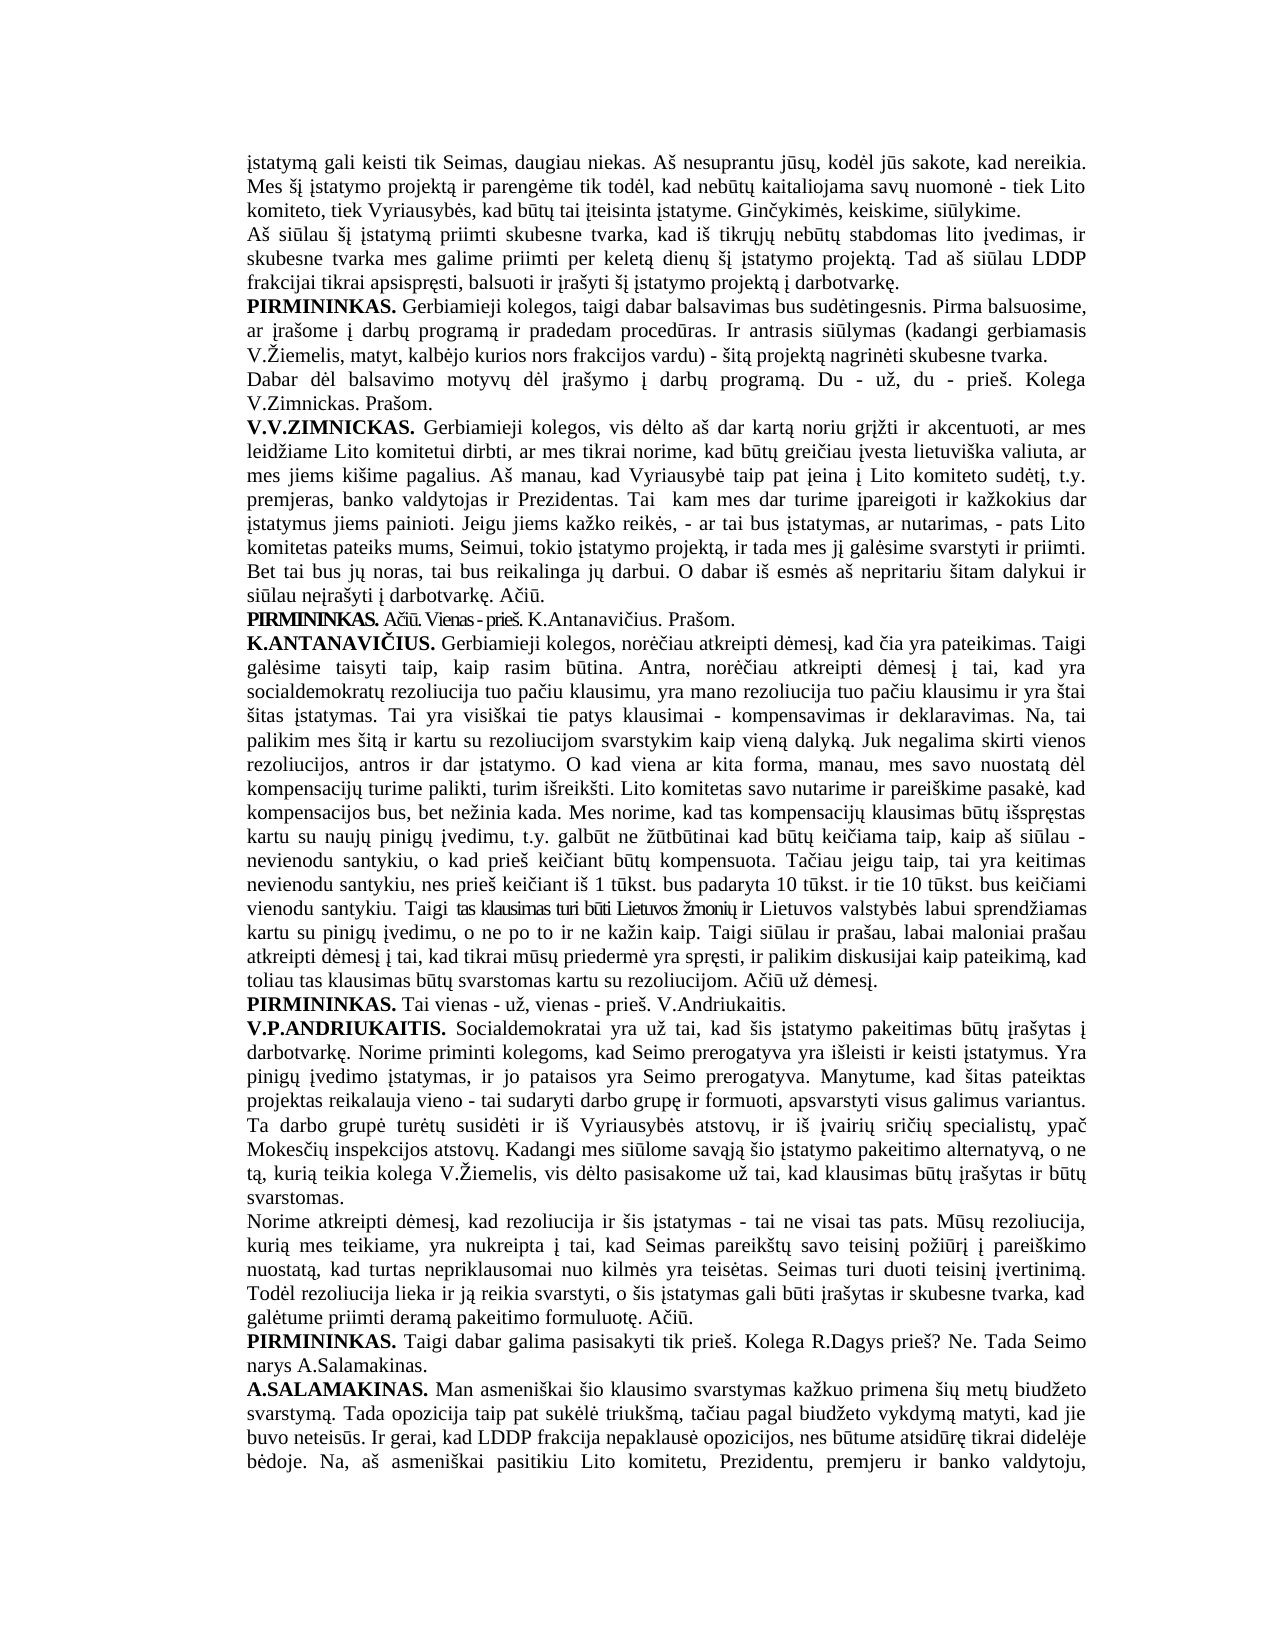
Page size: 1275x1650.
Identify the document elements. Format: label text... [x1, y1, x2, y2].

text įstatymą gali keisti tik Seimas, daugiau niekas. Aš nesuprantu jūsų, kodėl jūs sakote, kad nereikia. Mes šį įstatymo projektą ir parengėme tik todėl, kad nebūtų kaitaliojama savų nuomonė - tiek Lito komiteto, tiek Vyriausybės, kad būtų tai įteisinta įstatyme. Ginčykimės, keiskime, siūlykime. [247, 150, 1087, 222]
text V.P.ANDRIUKAITIS. Socialdemokratai yra už tai, kad šis įstatymo pakeitimas būtų įrašytas į darbotvarkę. Norime priminti kolegoms, kad Seimo prerogatyva yra išleisti ir keisti įstatymus. Yra pinigų įvedimo įstatymas, ir jo pataisos yra Seimo prerogatyva. Manytume, kad šitas pateiktas projektas reikalauja vieno - tai sudaryti darbo grupę ir formuoti, apsvarstyti visus galimus variantus. Ta darbo grupė turėtų susidėti ir iš Vyriausybės atstovų, ir iš įvairių sričių specialistų, ypač Mokesčių inspekcijos atstovų. Kadangi mes siūlome savąją šio įstatymo pakeitimo alternatyvą, o ne tą, kurią teikia kolega V.Žiemelis, vis dėlto pasisakome už tai, kad klausimas būtų įrašytas ir būtų svarstomas. [247, 1016, 1087, 1209]
text V.V.ZIMNICKAS. Gerbiamieji kolegos, vis dėlto aš dar kartą noriu grįžti ir akcentuoti, ar mes leidžiame Lito komitetui dirbti, ar mes tikrai norime, kad būtų greičiau įvesta lietuviška valiuta, ar mes jiems kišime pagalius. Aš manau, kad Vyriausybė taip pat įeina į Lito komiteto sudėtį, t.y. premjeras, banko valdytojas ir Prezidentas. Tai kam mes dar turime įpareigoti ir kažkokius dar įstatymus jiems painioti. Jeigu jiems kažko reikės, - ar tai bus įstatymas, ar nutarimas, - pats Lito komitetas pateiks mums, Seimui, tokio įstatymo projektą, ir tada mes jį galėsime svarstyti ir priimti. Bet tai bus jų noras, tai bus reikalinga jų darbui. O dabar iš esmės aš nepritariu šitam dalykui ir siūlau neįrašyti į darbotvarkę. Ačiū. [247, 415, 1087, 607]
text PIRMININKAS. Tai vienas - už, vienas - prieš. V.Andriukaitis. [247, 992, 1087, 1016]
text Aš siūlau šį įstatymą priimti skubesne tvarka, kad iš tikrųjų nebūtų stabdomas lito įvedimas, ir skubesne tvarka mes galime priimti per keletą dienų šį įstatymo projektą. Tad aš siūlau LDDP frakcijai tikrai apsispręsti, balsuoti ir įrašyti šį įstatymo projektą į darbotvarkę. [247, 222, 1087, 294]
text K.ANTANAVIČIUS. Gerbiamieji kolegos, norėčiau atkreipti dėmesį, kad čia yra pateikimas. Taigi galėsime taisyti taip, kaip rasim būtina. Antra, norėčiau atkreipti dėmesį į tai, kad yra socialdemokratų rezoliucija tuo pačiu klausimu, yra mano rezoliucija tuo pačiu klausimu ir yra štai šitas įstatymas. Tai yra visiškai tie patys klausimai - kompensavimas ir deklaravimas. Na, tai palikim mes šitą ir kartu su rezoliucijom svarstykim kaip vieną dalyką. Juk negalima skirti vienos rezoliucijos, antros ir dar įstatymo. O kad viena ar kita forma, manau, mes savo nuostatą dėl kompensacijų turime palikti, turim išreikšti. Lito komitetas savo nutarime ir pareiškime pasakė, kad kompensacijos bus, bet nežinia kada. Mes norime, kad tas kompensacijų klausimas būtų išspręstas kartu su naujų pinigų įvedimu, t.y. galbūt ne žūtbūtinai kad būtų keičiama taip, kaip aš siūlau - nevienodu santykiu, o kad prieš keičiant būtų kompensuota. Tačiau jeigu taip, tai yra keitimas nevienodu santykiu, nes prieš keičiant iš 1 tūkst. bus padaryta 10 tūkst. ir tie 10 tūkst. bus keičiami vienodu santykiu. Taigi tas klausimas turi būti Lietuvos žmonių ir Lietuvos valstybės labui sprendžiamas kartu su pinigų įvedimu, o ne po to ir ne kažin kaip. Taigi siūlau ir prašau, labai maloniai prašau atkreipti dėmesį į tai, kad tikrai mūsų priedermė yra spręsti, ir palikim diskusijai kaip pateikimą, kad toliau tas klausimas būtų svarstomas kartu su rezoliucijom. Ačiū už dėmesį. [247, 631, 1087, 992]
text Dabar dėl balsavimo motyvų dėl įrašymo į darbų programą. Du - už, du - prieš. Kolega V.Zimnickas. Prašom. [247, 367, 1087, 415]
text PIRMININKAS. Taigi dabar galima pasisakyti tik prieš. Kolega R.Dagys prieš? Ne. Tada Seimo narys A.Salamakinas. [247, 1329, 1087, 1377]
text A.SALAMAKINAS. Man asmeniškai šio klausimo svarstymas kažkuo primena šių metų biudžeto svarstymą. Tada opozicija taip pat sukėlė triukšmą, tačiau pagal biudžeto vykdymą matyti, kad jie buvo neteisūs. Ir gerai, kad LDDP frakcija nepaklausė opozicijos, nes būtume atsidūrę tikrai didelėje bėdoje. Na, aš asmeniškai pasitikiu Lito komitetu, Prezidentu, premjeru ir banko valdytoju, [247, 1377, 1087, 1473]
text PIRMININKAS. Gerbiamieji kolegos, taigi dabar balsavimas bus sudėtingesnis. Pirma balsuosime, ar įrašome į darbų programą ir pradedam procedūras. Ir antrasis siūlymas (kadangi gerbiamasis V.Žiemelis, matyt, kalbėjo kurios nors frakcijos vardu) - šitą projektą nagrinėti skubesne tvarka. [247, 294, 1087, 367]
text PIRMININKAS. Ačiū. Vienas - prieš. K.Antanavičius. Prašom. [247, 607, 1087, 631]
text Norime atkreipti dėmesį, kad rezoliucija ir šis įstatymas - tai ne visai tas pats. Mūsų rezoliucija, kurią mes teikiame, yra nukreipta į tai, kad Seimas pareikštų savo teisinį požiūrį į pareiškimo nuostatą, kad turtas nepriklausomai nuo kilmės yra teisėtas. Seimas turi duoti teisinį įvertinimą. Todėl rezoliucija lieka ir ją reikia svarstyti, o šis įstatymas gali būti įrašytas ir skubesne tvarka, kad galėtume priimti deramą pakeitimo formuluotę. Ačiū. [247, 1209, 1087, 1329]
